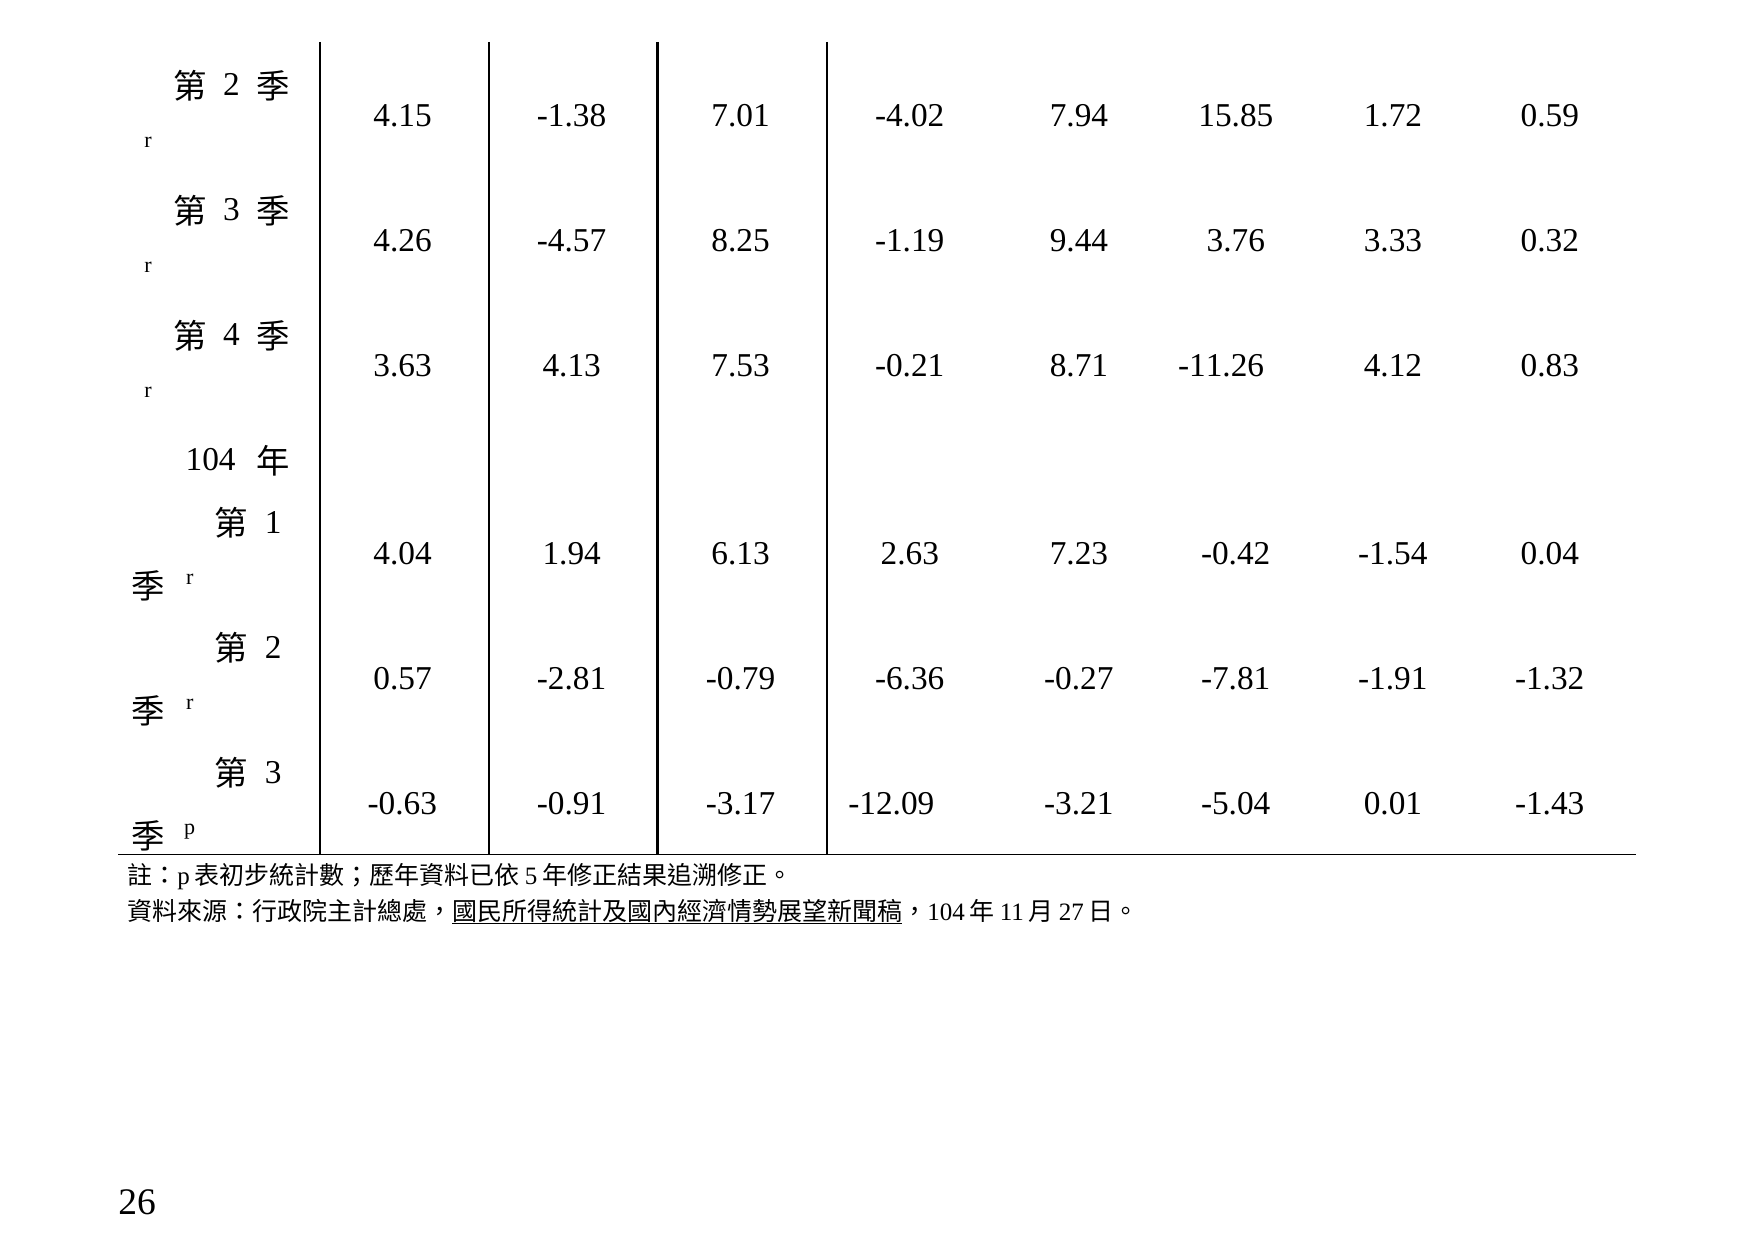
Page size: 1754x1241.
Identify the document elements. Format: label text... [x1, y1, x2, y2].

table_cell 8.71 [996, 292, 1165, 417]
table_cell -11.26 [1165, 292, 1322, 417]
table_cell -0.63 [321, 729, 488, 854]
table_cell 第2季r [118, 42, 319, 167]
table_cell 0.01 [1322, 729, 1479, 854]
table_cell [490, 417, 656, 479]
table_cell 8.25 [659, 167, 826, 292]
table_cell -7.81 [1165, 604, 1322, 729]
text 資料來源：行政院主計總處，國民所得統計及國內經濟情勢展望新聞稿，104年11月27日。 [127, 892, 1627, 928]
table_cell -12.09 [828, 729, 996, 854]
table_cell -0.79 [659, 604, 826, 729]
table_cell 4.13 [490, 292, 656, 417]
table_cell 2.63 [828, 479, 996, 604]
table_cell -2.81 [490, 604, 656, 729]
table_cell 4.04 [321, 479, 488, 604]
table_cell -0.21 [828, 292, 996, 417]
table_cell 0.83 [1479, 292, 1636, 417]
table_cell -0.42 [1165, 479, 1322, 604]
table_cell 4.26 [321, 167, 488, 292]
table_cell 6.13 [659, 479, 826, 604]
table_cell [1479, 417, 1636, 479]
table_cell [321, 417, 488, 479]
table_cell -1.19 [828, 167, 996, 292]
table_cell -3.17 [659, 729, 826, 854]
table_cell 4.12 [1322, 292, 1479, 417]
table_cell -1.91 [1322, 604, 1479, 729]
table_cell 第3季p [118, 729, 319, 854]
table_cell 第4季r [118, 292, 319, 417]
table_cell 0.57 [321, 604, 488, 729]
table_cell -1.38 [490, 42, 656, 167]
table_cell 3.63 [321, 292, 488, 417]
table_cell -0.27 [996, 604, 1165, 729]
table_cell [1322, 417, 1479, 479]
table_cell 15.85 [1165, 42, 1322, 167]
table_cell -4.57 [490, 167, 656, 292]
table_cell -1.54 [1322, 479, 1479, 604]
table_cell 0.59 [1479, 42, 1636, 167]
text 註：p表初步統計數；歷年資料已依5年修正結果追溯修正。 [127, 855, 1627, 892]
table_cell 0.32 [1479, 167, 1636, 292]
table_cell -1.32 [1479, 604, 1636, 729]
table_cell 1.72 [1322, 42, 1479, 167]
table_cell 1.94 [490, 479, 656, 604]
table_cell -5.04 [1165, 729, 1322, 854]
table_cell 7.94 [996, 42, 1165, 167]
table_cell 第1季r [118, 479, 319, 604]
table_cell 9.44 [996, 167, 1165, 292]
table_cell -4.02 [828, 42, 996, 167]
table_cell -0.91 [490, 729, 656, 854]
table_cell -6.36 [828, 604, 996, 729]
table_cell 7.53 [659, 292, 826, 417]
table_cell [659, 417, 826, 479]
table_cell -3.21 [996, 729, 1165, 854]
table_cell [996, 417, 1165, 479]
table_cell [1165, 417, 1322, 479]
table_cell 第3季r [118, 167, 319, 292]
table_cell 104年 [118, 417, 319, 479]
table_cell 7.23 [996, 479, 1165, 604]
table_cell 7.01 [659, 42, 826, 167]
table_cell 第2季r [118, 604, 319, 729]
table_cell [828, 417, 996, 479]
table_cell 0.04 [1479, 479, 1636, 604]
table_cell 4.15 [321, 42, 488, 167]
table_cell -1.43 [1479, 729, 1636, 854]
table_cell 3.76 [1165, 167, 1322, 292]
table_cell 3.33 [1322, 167, 1479, 292]
